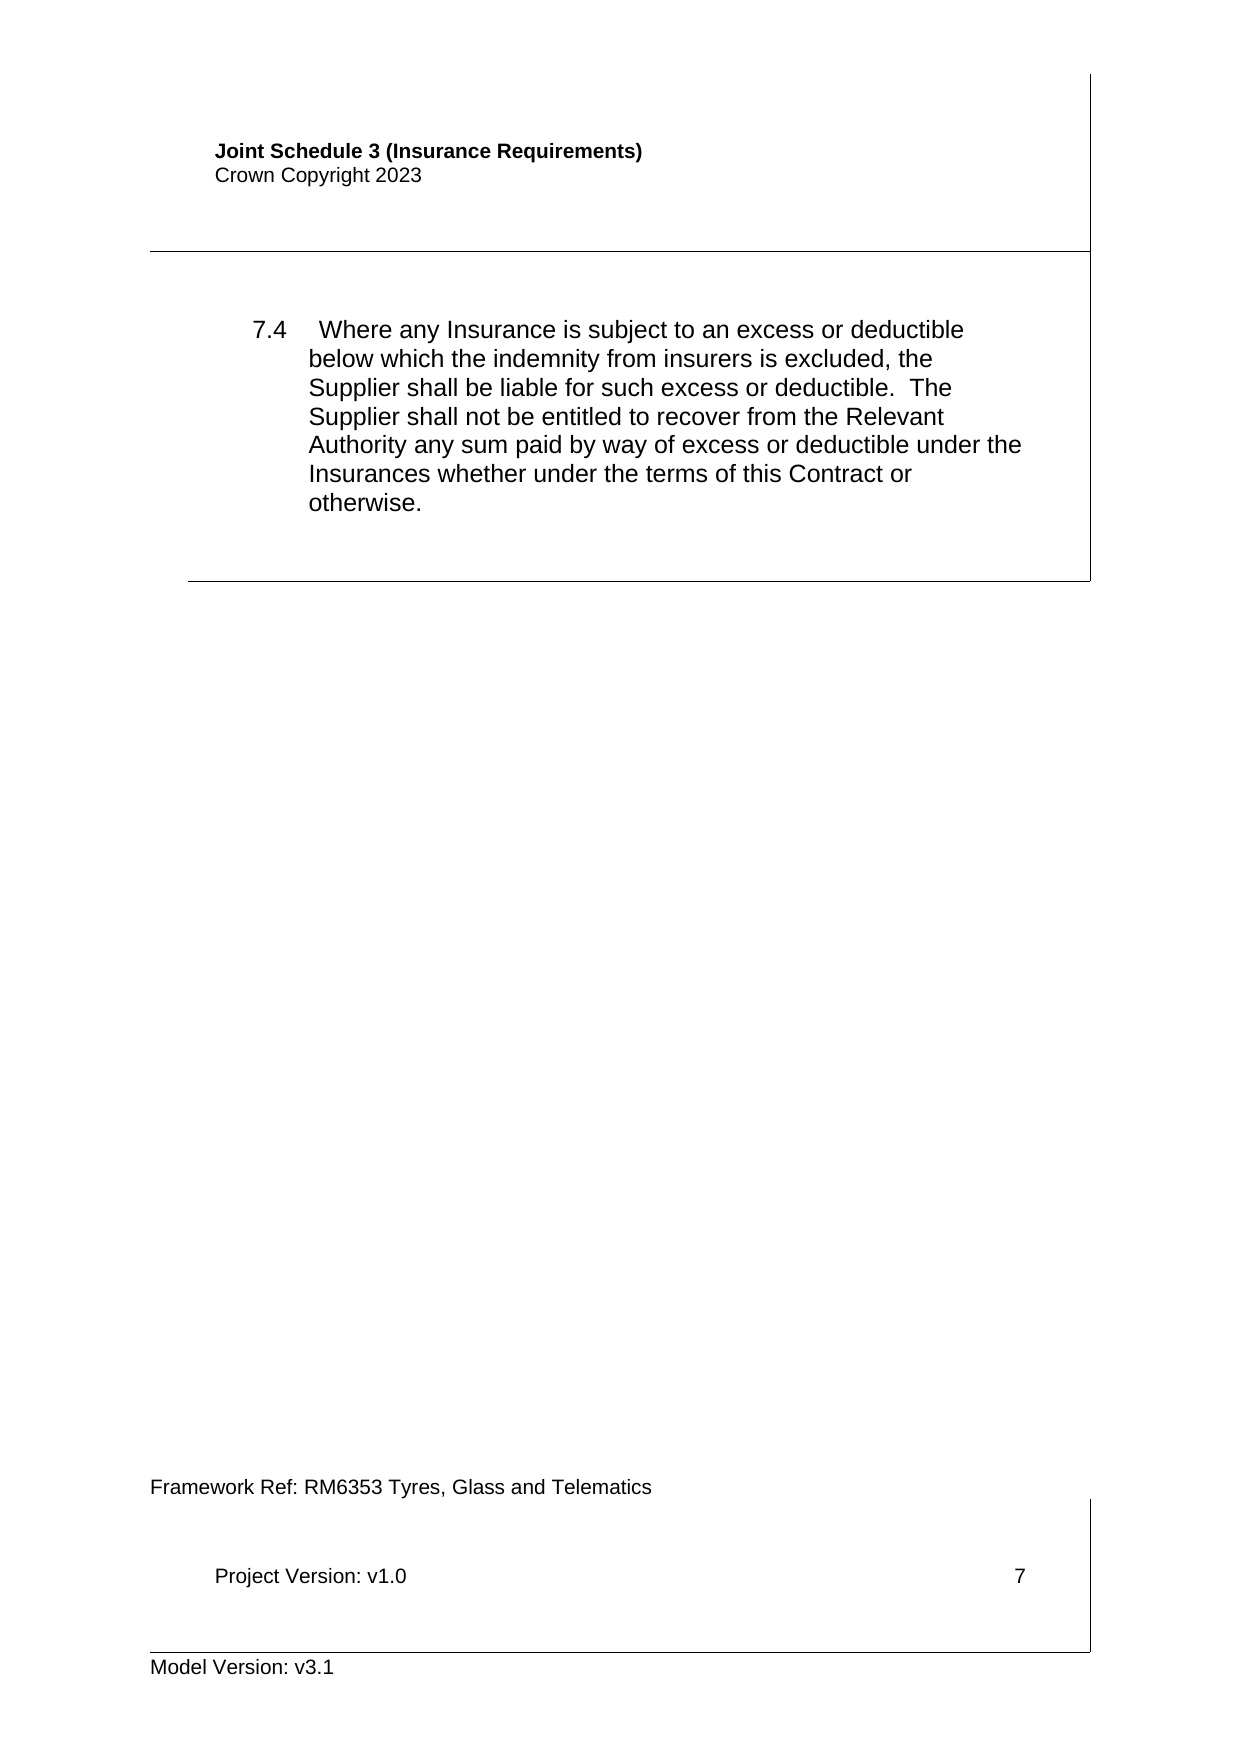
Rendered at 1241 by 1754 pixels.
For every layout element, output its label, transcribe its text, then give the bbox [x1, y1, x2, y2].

list Where any Insurance is subject to an excess or deductible below which the indemnity from insurers is excluded, the Supplier shall be liable for such excess or deductible. The Supplier shall not be entitled to recover from the Relevant Authority any sum paid by way of excess or deductible under the Insurances whether under the terms of this Contract or otherwise. [187, 251, 1090, 581]
